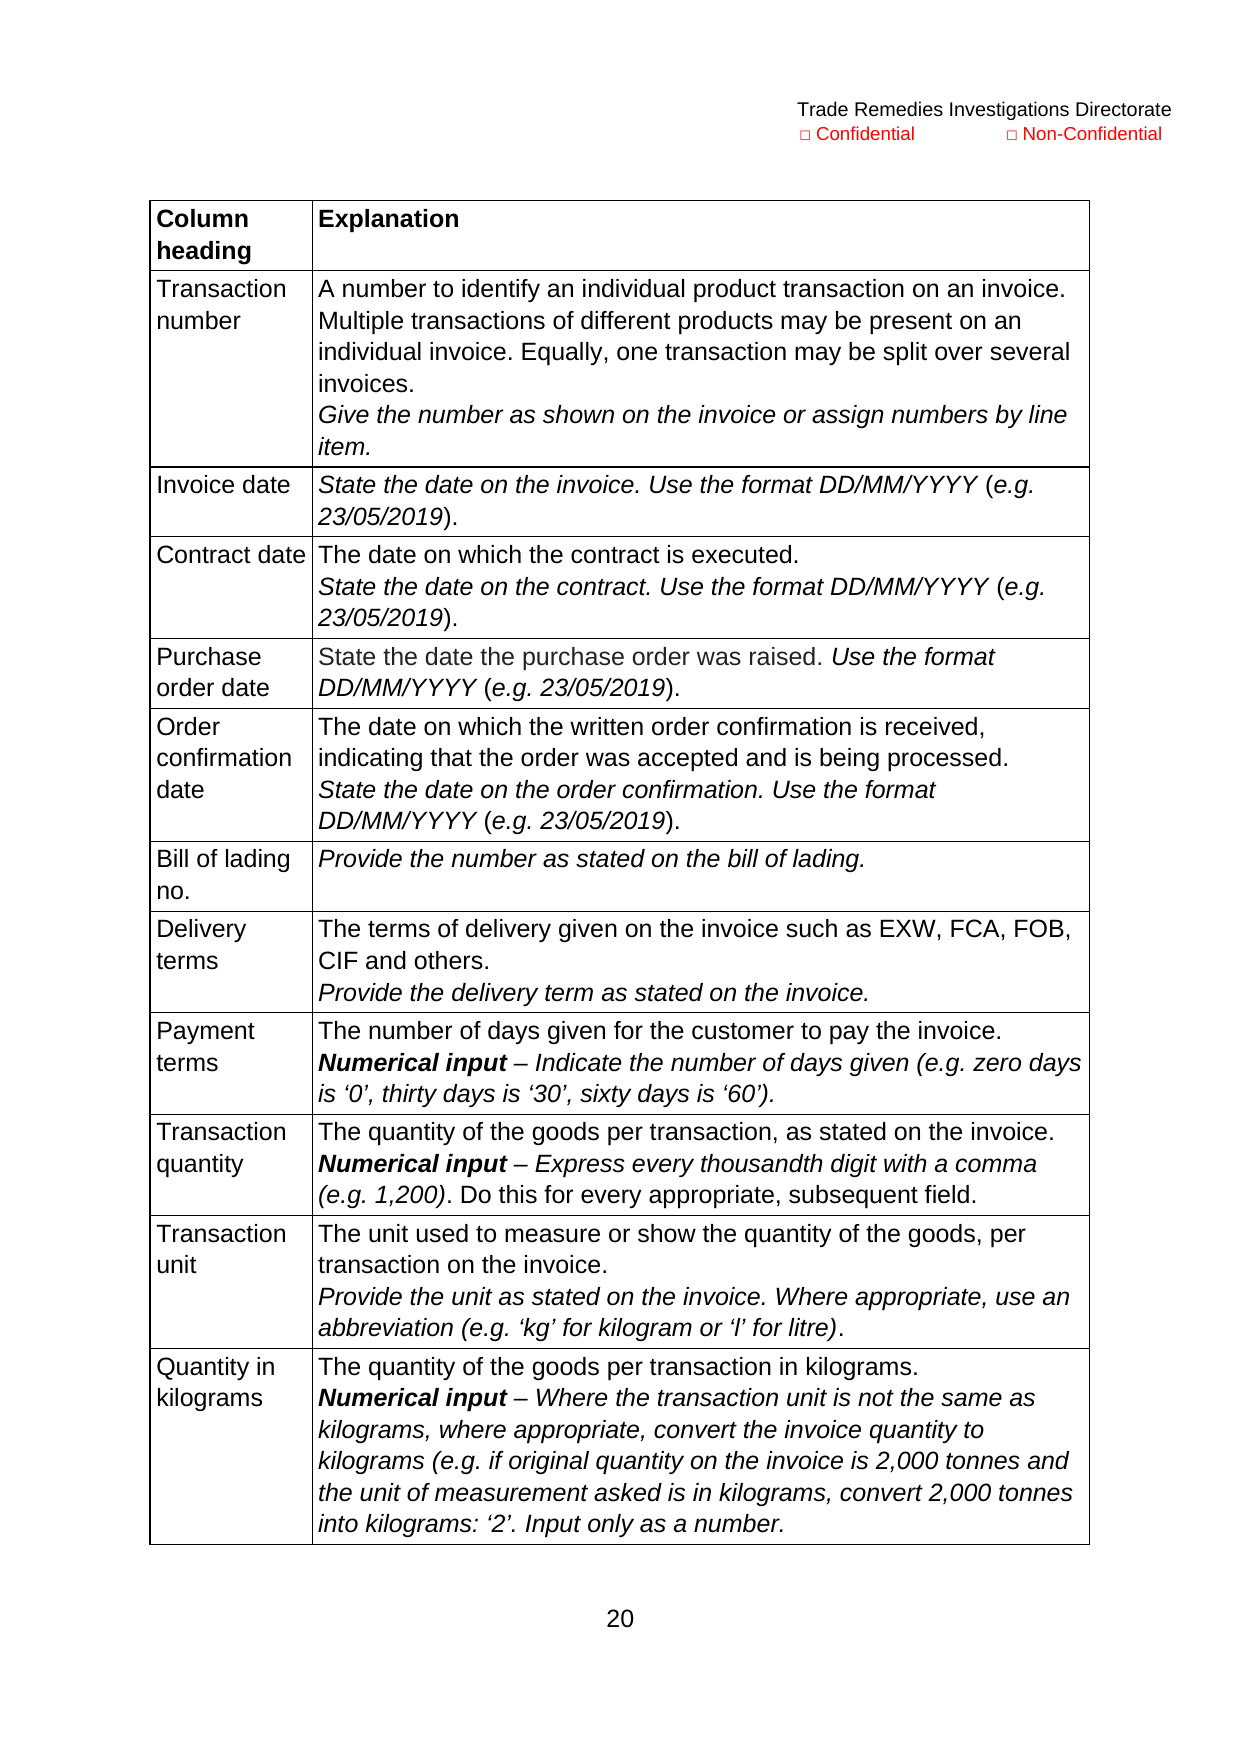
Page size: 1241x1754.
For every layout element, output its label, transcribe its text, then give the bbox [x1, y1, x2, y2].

table_cell State the date the purchase order was raised. Use the format DD/MM/YYYY (e.g. 23/05/2019). [313, 639, 1089, 708]
table_cell The number of days given for the customer to pay the invoice. Numerical input – Indicate the number of days given (e.g. zero days is ‘0’, thirty days is ‘30’, sixty days is ‘60’). [313, 1013, 1089, 1113]
table_cell The unit used to measure or show the quantity of the goods, per transaction on the invoice. Provide the unit as stated on the invoice. Where appropriate, use an abbreviation (e.g. ‘kg’ for kilogram or ‘l’ for litre). [313, 1216, 1089, 1348]
table_cell A number to identify an individual product transaction on an invoice. Multiple transactions of different products may be present on an individual invoice. Equally, one transaction may be split over several invoices. Give the number as shown on the invoice or assign numbers by line item. [313, 271, 1089, 466]
table_cell State the date on the invoice. Use the format DD/MM/YYYY (e.g. 23/05/2019). [313, 468, 1089, 536]
table_cell Order confirmation date [151, 709, 312, 841]
table_cell Bill of lading no. [151, 842, 312, 911]
table_cell Contract date [151, 537, 312, 638]
table_cell Payment terms [151, 1013, 312, 1113]
table_cell The date on which the written order confirmation is received, indicating that the order was accepted and is being processed. State the date on the order confirmation. Use the format DD/MM/YYYY (e.g. 23/05/2019). [313, 709, 1089, 841]
table_cell The quantity of the goods per transaction, as stated on the invoice. Numerical input – Express every thousandth digit with a comma (e.g. 1,200). Do this for every appropriate, subsequent field. [313, 1115, 1089, 1215]
table_cell The terms of delivery given on the invoice such as EXW, FCA, FOB, CIF and others. Provide the delivery term as stated on the invoice. [313, 912, 1089, 1012]
table_cell Provide the number as stated on the bill of lading. [313, 842, 1089, 911]
table_cell Transaction number [151, 271, 312, 466]
table_cell Delivery terms [151, 912, 312, 1012]
table_cell Invoice date [151, 468, 312, 536]
table_header Explanation [313, 201, 1089, 270]
table_cell The date on which the contract is executed. State the date on the contract. Use the format DD/MM/YYYY (e.g. 23/05/2019). [313, 537, 1089, 638]
table_cell Transaction quantity [151, 1115, 312, 1215]
table_header Column heading [151, 201, 312, 270]
table_cell Quantity in kilograms [151, 1349, 312, 1544]
table_cell Purchase order date [151, 639, 312, 708]
table_cell Transaction unit [151, 1216, 312, 1348]
table_cell The quantity of the goods per transaction in kilograms. Numerical input – Where the transaction unit is not the same as kilograms, where appropriate, convert the invoice quantity to kilograms (e.g. if original quantity on the invoice is 2,000 tonnes and the unit of measurement asked is in kilograms, convert 2,000 tonnes into kilograms: ‘2’. Input only as a number. [313, 1349, 1089, 1544]
